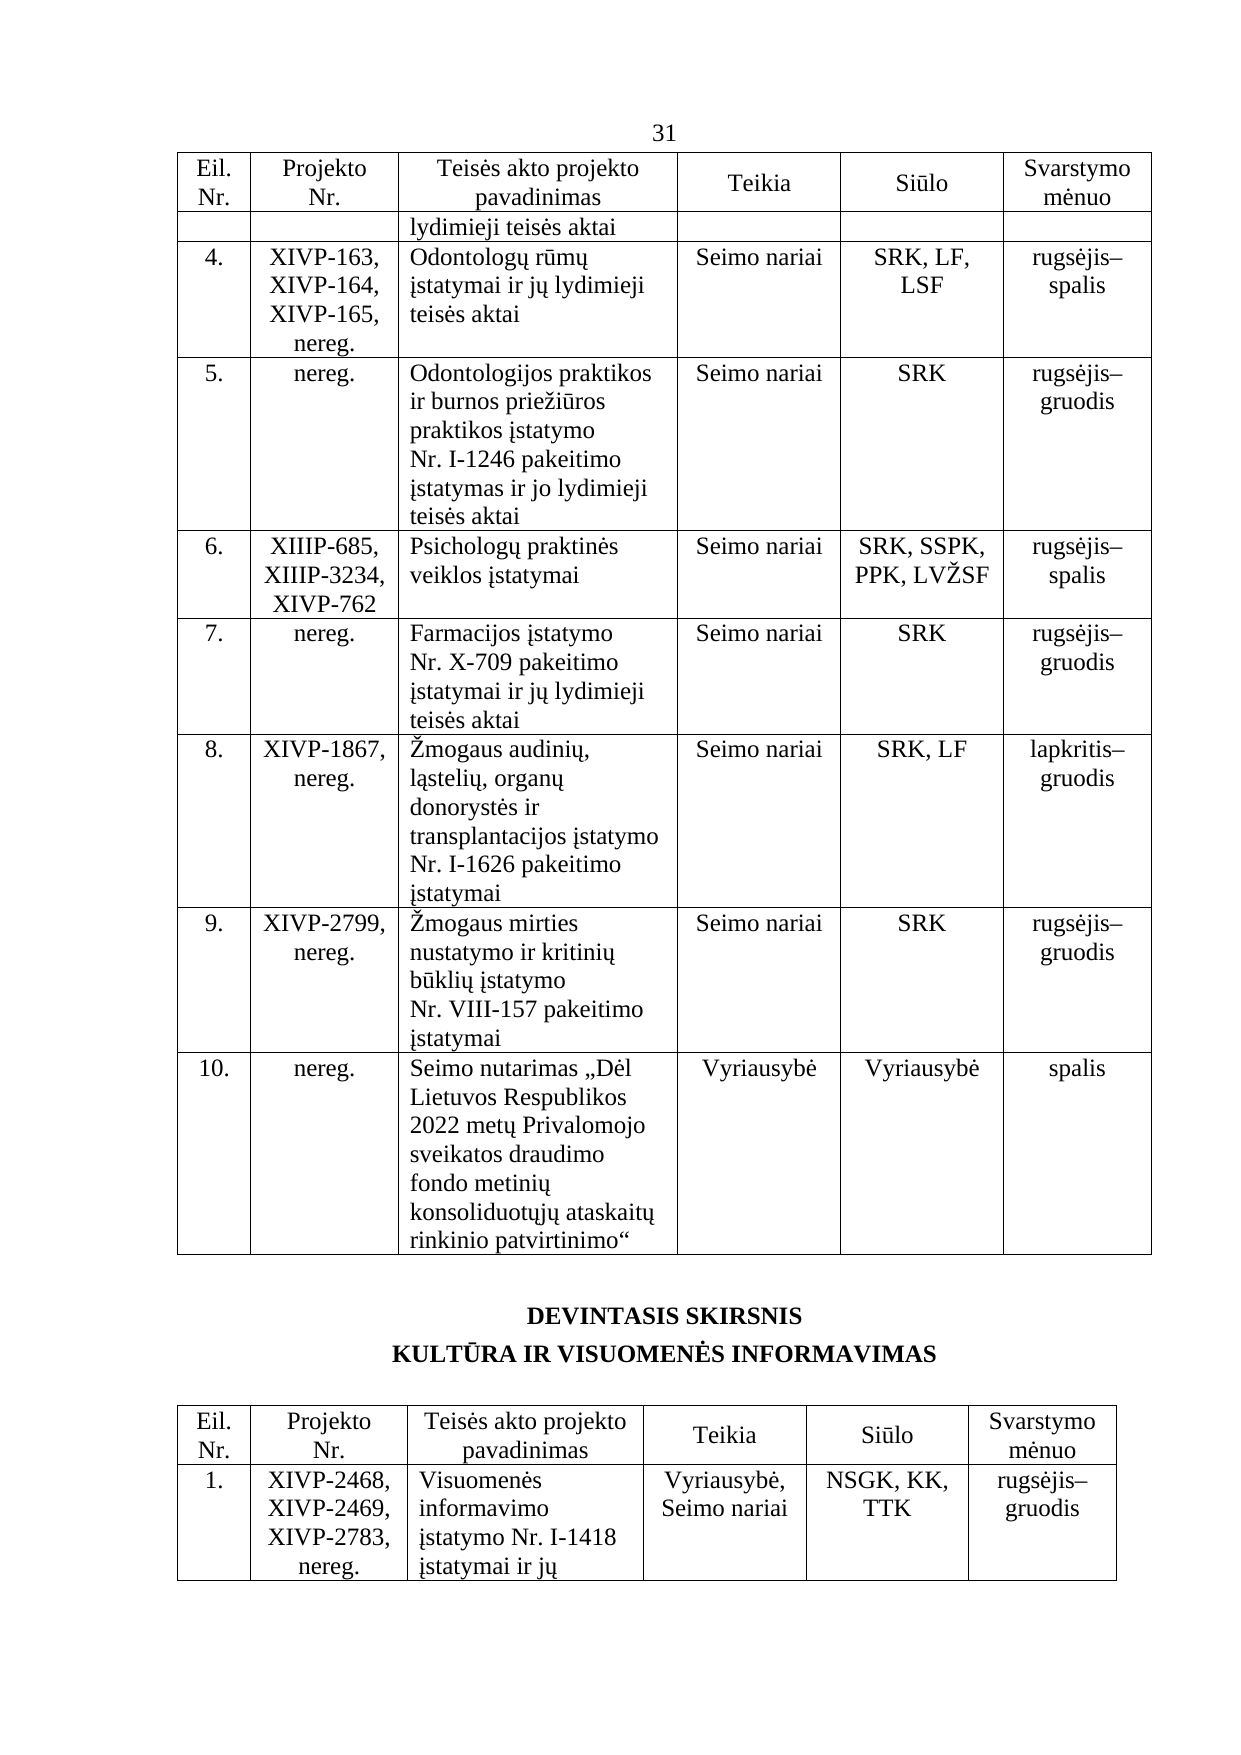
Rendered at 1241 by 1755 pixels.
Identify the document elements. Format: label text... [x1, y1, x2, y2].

table_cell rugsėjis–spalis [1004, 242, 1151, 357]
table_cell nereg. [251, 1053, 398, 1254]
table_header Svarstymo mėnuo [969, 1406, 1116, 1464]
table_cell XIVP-2799, nereg. [251, 908, 398, 1052]
table_cell rugsėjis–gruodis [1004, 358, 1151, 530]
table_cell SRK, LF [841, 735, 1003, 907]
table_cell rugsėjis–gruodis [1004, 619, 1151, 733]
table_cell SRK [841, 358, 1003, 530]
table_header Siūlo [807, 1406, 968, 1464]
table_cell Seimo nariai [678, 619, 840, 733]
table_cell SRK [841, 619, 1003, 733]
table_cell NSGK, KK, TTK [807, 1465, 968, 1580]
table_cell Vyriausybė [841, 1053, 1003, 1254]
table_cell nereg. [251, 619, 398, 733]
table_cell XIVP-163, XIVP-164, XIVP-165, nereg. [251, 242, 398, 357]
table_cell Odontologų rūmų įstatymai ir jų lydimieji teisės aktai [399, 242, 677, 357]
table_cell 1. [178, 1465, 250, 1580]
table_cell Vyriausybė, Seimo nariai [644, 1465, 806, 1580]
table_header Siūlo [841, 153, 1003, 211]
table_cell Žmogaus mirties nustatymo ir kritinių būklių įstatymo Nr. VIII-157 pakeitimo įstatymai [399, 908, 677, 1052]
table_header Teikia [678, 153, 840, 211]
table_cell lydimieji teisės aktai [399, 212, 677, 241]
table_cell Visuomenės informavimo įstatymo Nr. I-1418 įstatymai ir jų [408, 1465, 643, 1580]
table_cell Seimo nariai [678, 908, 840, 1052]
table_header Projekto Nr. [251, 1406, 407, 1464]
table_cell Vyriausybė [678, 1053, 840, 1254]
table_cell SRK, SSPK, PPK, LVŽSF [841, 531, 1003, 617]
table_cell 9. [178, 908, 250, 1052]
table_header Eil. Nr. [178, 1406, 250, 1464]
text DEVINTASIS SKIRSNIS [177, 1293, 1152, 1330]
table_header Teisės akto projekto pavadinimas [399, 153, 677, 211]
table_cell Seimo nariai [678, 735, 840, 907]
table_cell SRK, LF, LSF [841, 242, 1003, 357]
table_cell Seimo nariai [678, 242, 840, 357]
table_header Svarstymo mėnuo [1004, 153, 1151, 211]
table_header Eil. Nr. [178, 153, 250, 211]
table_cell [1004, 212, 1151, 241]
table_cell spalis [1004, 1053, 1151, 1254]
table_cell rugsėjis–gruodis [1004, 908, 1151, 1052]
table_cell SRK [841, 908, 1003, 1052]
text KULTŪRA IR VISUOMENĖS INFORMAVIMAS [177, 1330, 1152, 1368]
table_cell [841, 212, 1003, 241]
table_cell Seimo nariai [678, 531, 840, 617]
table_cell Žmogaus audinių, ląstelių, organų donorystės ir transplantacijos įstatymo Nr. I-1626 pakeitimo įstatymai [399, 735, 677, 907]
table_cell XIVP-2468, XIVP-2469, XIVP-2783, nereg. [251, 1465, 407, 1580]
table_cell [251, 212, 398, 241]
table_header Teikia [644, 1406, 806, 1464]
table_cell [678, 212, 840, 241]
table_cell [178, 212, 250, 241]
table_cell Odontologijos praktikos ir burnos priežiūros praktikos įstatymo Nr. I-1246 pakeitimo įstatymas ir jo lydimieji teisės aktai [399, 358, 677, 530]
table_cell XIVP-1867, nereg. [251, 735, 398, 907]
table_cell lapkritis–gruodis [1004, 735, 1151, 907]
table_cell nereg. [251, 358, 398, 530]
table_cell rugsėjis–spalis [1004, 531, 1151, 617]
table_cell Farmacijos įstatymo Nr. X-709 pakeitimo įstatymai ir jų lydimieji teisės aktai [399, 619, 677, 733]
table_header Teisės akto projekto pavadinimas [408, 1406, 643, 1464]
table_cell 6. [178, 531, 250, 617]
table_cell XIIIP-685, XIIIP-3234, XIVP-762 [251, 531, 398, 617]
table_header Projekto Nr. [251, 153, 398, 211]
table_cell 7. [178, 619, 250, 733]
table_cell 10. [178, 1053, 250, 1254]
table_cell 8. [178, 735, 250, 907]
table_cell Seimo nariai [678, 358, 840, 530]
table_cell 5. [178, 358, 250, 530]
table_cell rugsėjis–gruodis [969, 1465, 1116, 1580]
table_cell Seimo nutarimas „Dėl Lietuvos Respublikos 2022 metų Privalomojo sveikatos draudimo fondo metinių konsoliduotųjų ataskaitų rinkinio patvirtinimo“ [399, 1053, 677, 1254]
table_cell 4. [178, 242, 250, 357]
table_cell Psichologų praktinės veiklos įstatymai [399, 531, 677, 617]
